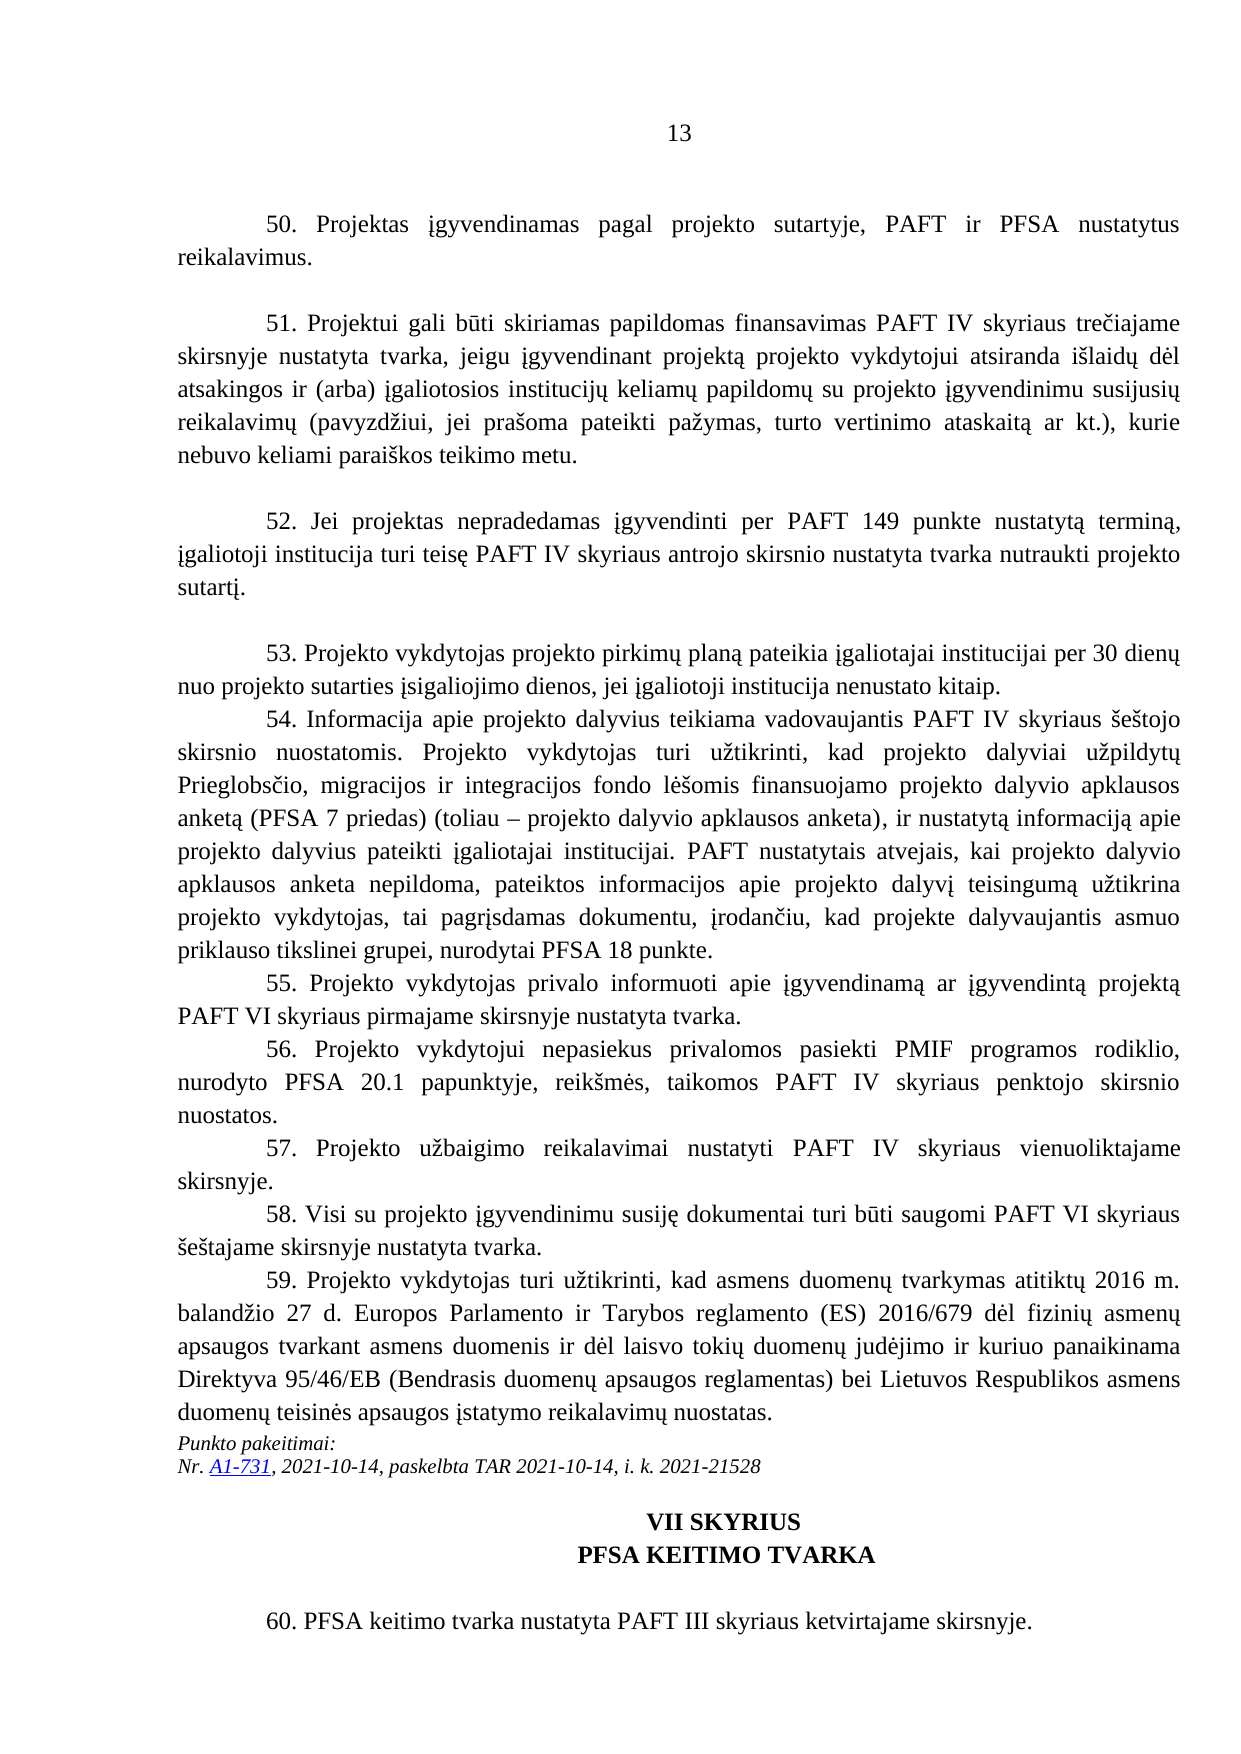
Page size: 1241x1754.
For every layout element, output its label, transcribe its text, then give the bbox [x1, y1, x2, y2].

text PFSA KEITIMO TVARKA [177, 1540, 1181, 1569]
text 58. Visi su projekto įgyvendinimu susiję dokumentai turi būti saugomi PAFT VI skyriaus šeštajame skirsnyje nustatyta tvarka. [177, 1199, 1181, 1261]
text 57. Projekto užbaigimo reikalavimai nustatyti PAFT IV skyriaus vienuoliktajame skirsnyje. [177, 1133, 1181, 1195]
text Punkto pakeitimai: [177, 1430, 1181, 1454]
text 53. Projekto vykdytojas projekto pirkimų planą pateikia įgaliotajai institucijai per 30 dienų nuo projekto sutarties įsigaliojimo dienos, jei įgaliotoji institucija nenustato kitaip. [177, 638, 1181, 700]
text 52. Jei projektas nepradedamas įgyvendinti per PAFT 149 punkte nustatytą terminą, įgaliotoji institucija turi teisę PAFT IV skyriaus antrojo skirsnio nustatyta tvarka nutraukti projekto sutartį. [177, 506, 1181, 601]
text 56. Projekto vykdytojui nepasiekus privalomos pasiekti PMIF programos rodiklio, nurodyto PFSA 20.1 papunktyje, reikšmės, taikomos PAFT IV skyriaus penktojo skirsnio nuostatos. [177, 1034, 1181, 1129]
text 59. Projekto vykdytojas turi užtikrinti, kad asmens duomenų tvarkymas atitiktų 2016 m. balandžio 27 d. Europos Parlamento ir Tarybos reglamento (ES) 2016/679 dėl fizinių asmenų apsaugos tvarkant asmens duomenis ir dėl laisvo tokių duomenų judėjimo ir kuriuo panaikinama Direktyva 95/46/EB (Bendrasis duomenų apsaugos reglamentas) bei Lietuvos Respublikos asmens duomenų teisinės apsaugos įstatymo reikalavimų nuostatas. [177, 1265, 1181, 1426]
text VII SKYRIUS [177, 1507, 1181, 1536]
text 50. Projektas įgyvendinamas pagal projekto sutartyje, PAFT ir PFSA nustatytus reikalavimus. [177, 209, 1181, 270]
text 51. Projektui gali būti skiriamas papildomas finansavimas PAFT IV skyriaus trečiajame skirsnyje nustatyta tvarka, jeigu įgyvendinant projektą projekto vykdytojui atsiranda išlaidų dėl atsakingos ir (arba) įgaliotosios institucijų keliamų papildomų su projekto įgyvendinimu susijusių reikalavimų (pavyzdžiui, jei prašoma pateikti pažymas, turto vertinimo ataskaitą ar kt.), kurie nebuvo keliami paraiškos teikimo metu. [177, 308, 1181, 468]
text 54. Informacija apie projekto dalyvius teikiama vadovaujantis PAFT IV skyriaus šeštojo skirsnio nuostatomis. Projekto vykdytojas turi užtikrinti, kad projekto dalyviai užpildytų Prieglobsčio, migracijos ir integracijos fondo lėšomis finansuojamo projekto dalyvio apklausos anketą (PFSA 7 priedas) (toliau – projekto dalyvio apklausos anketa), ir nustatytą informaciją apie projekto dalyvius pateikti įgaliotajai institucijai. PAFT nustatytais atvejais, kai projekto dalyvio apklausos anketa nepildoma, pateiktos informacijos apie projekto dalyvį teisingumą užtikrina projekto vykdytojas, tai pagrįsdamas dokumentu, įrodančiu, kad projekte dalyvaujantis asmuo priklauso tikslinei grupei, nurodytai PFSA 18 punkte. [177, 704, 1181, 964]
text Nr. A1-731, 2021-10-14, paskelbta TAR 2021-10-14, i. k. 2021-21528 [177, 1454, 1181, 1478]
text 55. Projekto vykdytojas privalo informuoti apie įgyvendinamą ar įgyvendintą projektą PAFT VI skyriaus pirmajame skirsnyje nustatyta tvarka. [177, 968, 1181, 1030]
text 60. PFSA keitimo tvarka nustatyta PAFT III skyriaus ketvirtajame skirsnyje. [177, 1606, 1181, 1635]
